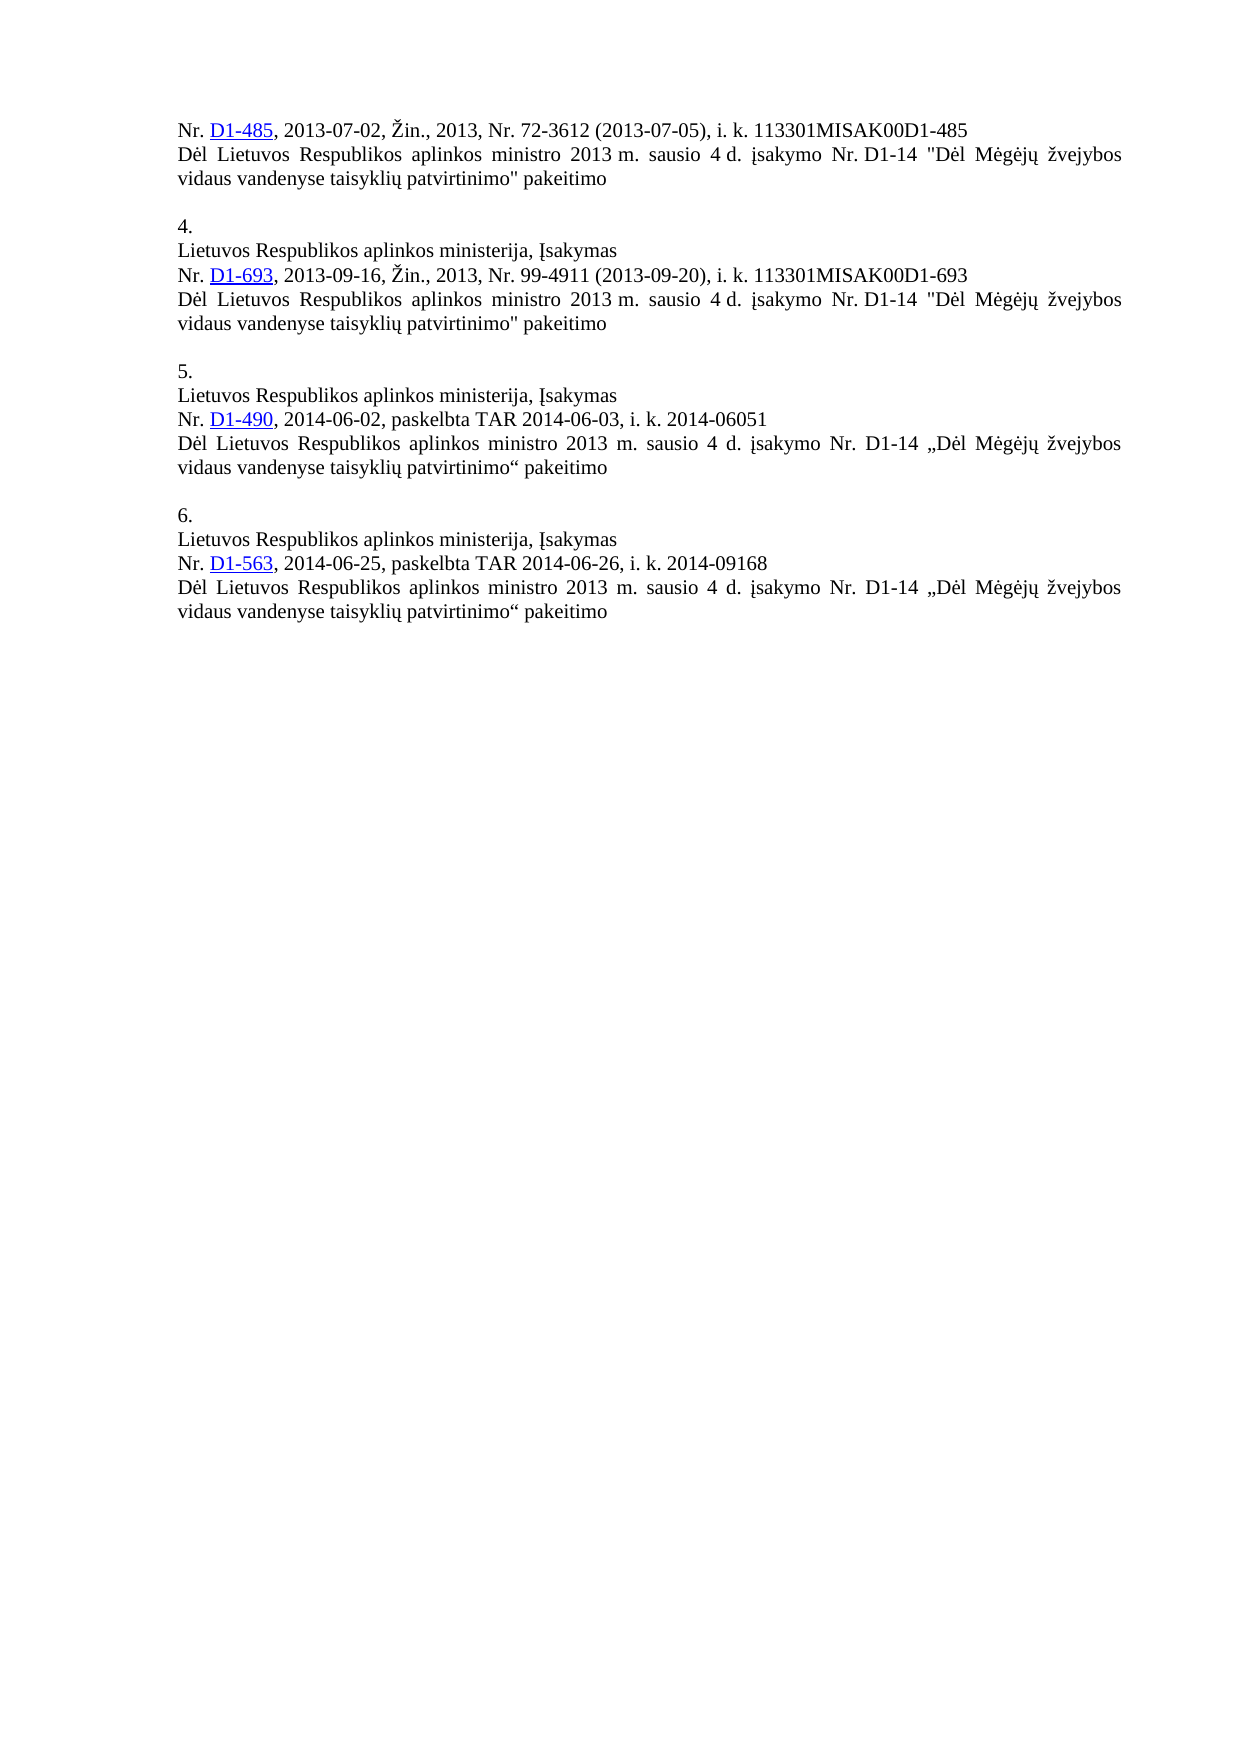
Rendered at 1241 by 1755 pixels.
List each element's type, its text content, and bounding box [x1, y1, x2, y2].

text 5. [177, 359, 1122, 383]
text Nr. D1-563, 2014-06-25, paskelbta TAR 2014-06-26, i. k. 2014-09168 [177, 551, 1122, 575]
text 6. [177, 503, 1122, 527]
text Nr. D1-693, 2013-09-16, Žin., 2013, Nr. 99-4911 (2013-09-20), i. k. 113301MISAK00D1-693 [177, 262, 1122, 287]
text Dėl Lietuvos Respublikos aplinkos ministro 2013 m. sausio 4 d. įsakymo Nr. D1-14 „Dėl Mėgėjų žvejybos vidaus vandenyse taisyklių patvirtinimo“ pakeitimo [177, 575, 1122, 623]
text Dėl Lietuvos Respublikos aplinkos ministro 2013 m. sausio 4 d. įsakymo Nr. D1-14 "Dėl Mėgėjų žvejybos vidaus vandenyse taisyklių patvirtinimo" pakeitimo [177, 142, 1122, 190]
text Nr. D1-490, 2014-06-02, paskelbta TAR 2014-06-03, i. k. 2014-06051 [177, 407, 1122, 431]
text Dėl Lietuvos Respublikos aplinkos ministro 2013 m. sausio 4 d. įsakymo Nr. D1-14 „Dėl Mėgėjų žvejybos vidaus vandenyse taisyklių patvirtinimo“ pakeitimo [177, 431, 1122, 479]
text 4. [177, 214, 1122, 238]
text Dėl Lietuvos Respublikos aplinkos ministro 2013 m. sausio 4 d. įsakymo Nr. D1-14 "Dėl Mėgėjų žvejybos vidaus vandenyse taisyklių patvirtinimo" pakeitimo [177, 287, 1122, 335]
text Lietuvos Respublikos aplinkos ministerija, Įsakymas [177, 238, 1122, 262]
text Lietuvos Respublikos aplinkos ministerija, Įsakymas [177, 383, 1122, 407]
text Lietuvos Respublikos aplinkos ministerija, Įsakymas [177, 527, 1122, 551]
text Nr. D1-485, 2013-07-02, Žin., 2013, Nr. 72-3612 (2013-07-05), i. k. 113301MISAK00D1-485 [177, 118, 1122, 142]
